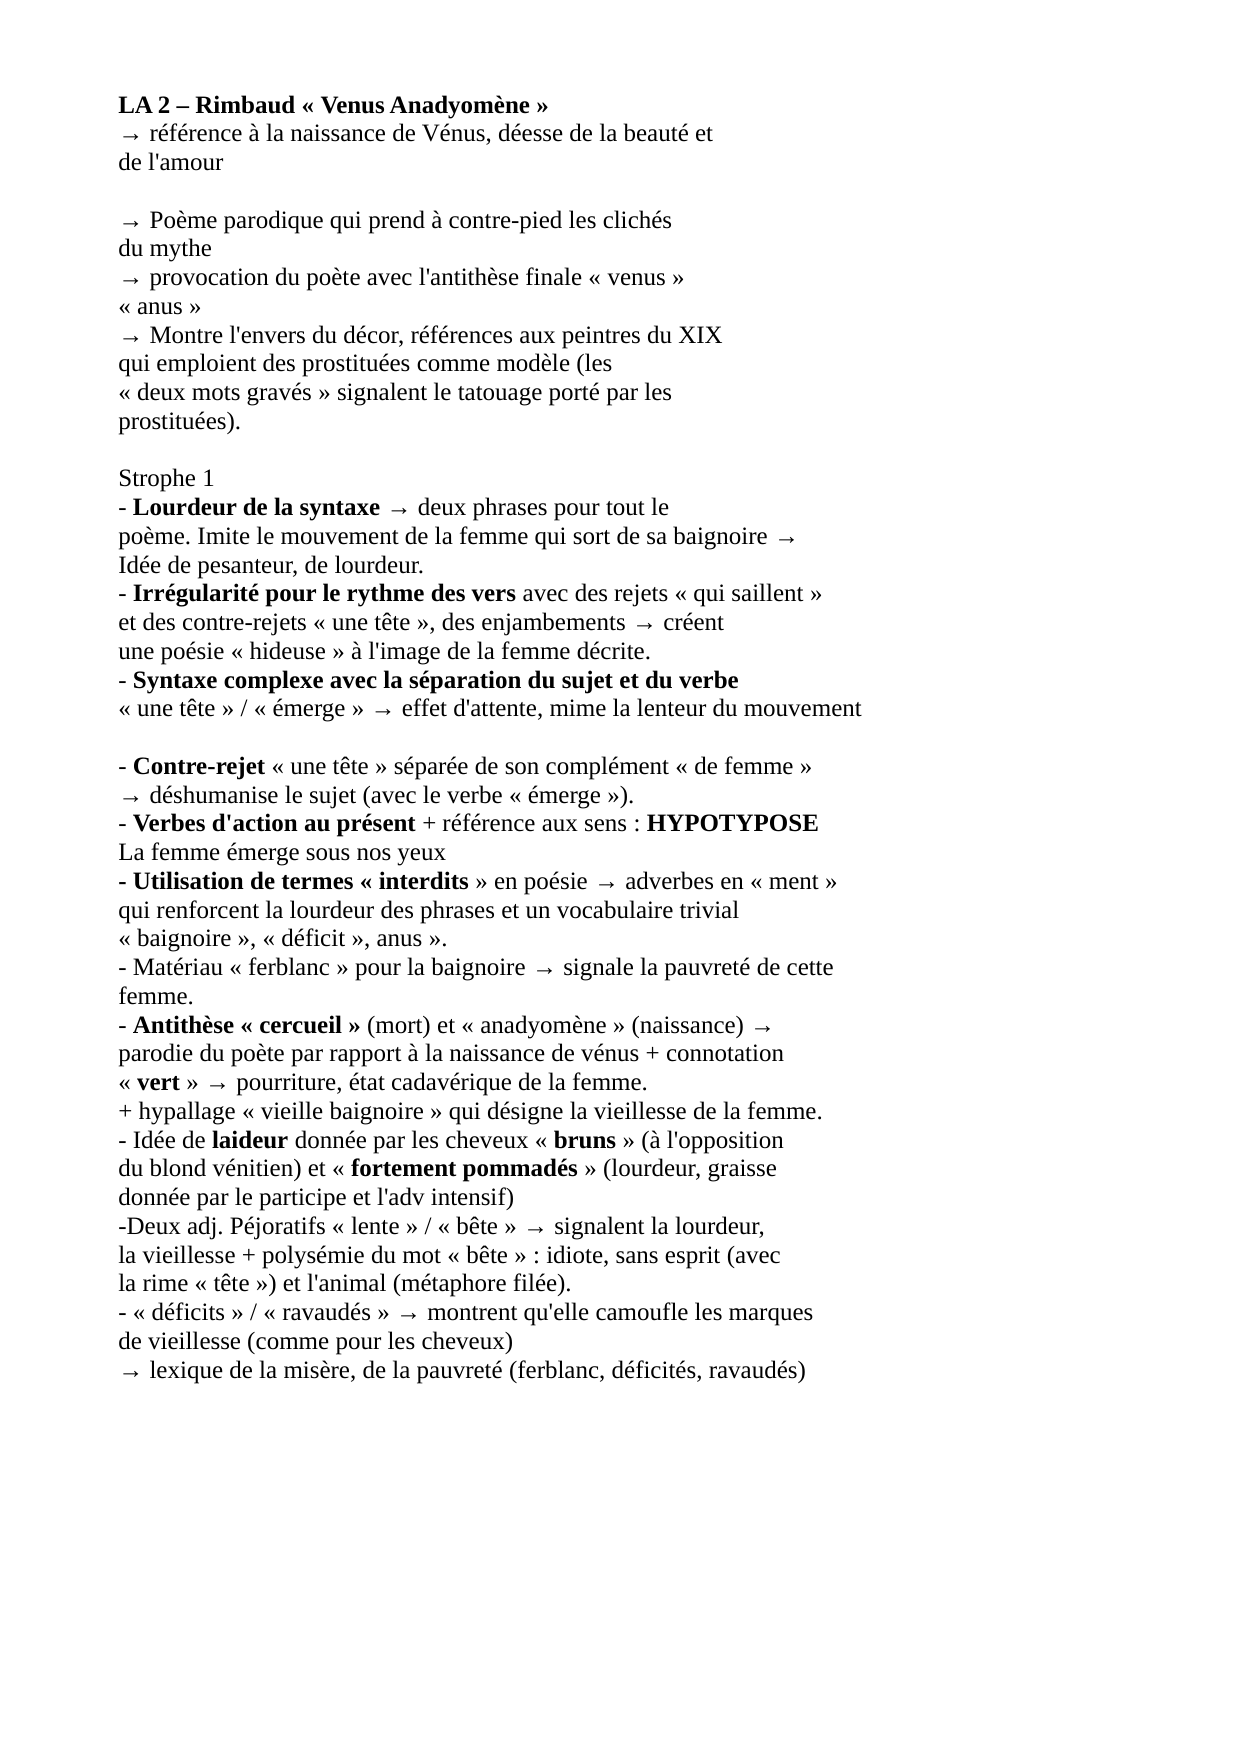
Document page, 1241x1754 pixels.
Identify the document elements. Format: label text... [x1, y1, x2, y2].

text poème. Imite le mouvement de la femme qui sort de sa baignoire → [118, 521, 1122, 550]
text - Lourdeur de la syntaxe → deux phrases pour tout le [118, 492, 1122, 521]
text → provocation du poète avec l'antithèse finale « venus » [118, 262, 1122, 291]
text La femme émerge sous nos yeux [118, 837, 1122, 866]
text la rime « tête ») et l'animal (métaphore filée). [118, 1268, 1122, 1297]
text → Montre l'envers du décor, références aux peintres du XIX [118, 320, 1122, 348]
text → Poème parodique qui prend à contre-pied les clichés [118, 205, 1122, 233]
text - Syntaxe complexe avec la séparation du sujet et du verbe [118, 665, 1122, 693]
text - Utilisation de termes « interdits » en poésie → adverbes en « ment » [118, 866, 1122, 895]
text → lexique de la misère, de la pauvreté (ferblanc, déficités, ravaudés) [118, 1355, 1122, 1383]
text de l'amour [118, 147, 1122, 176]
text « deux mots gravés » signalent le tatouage porté par les [118, 377, 1122, 406]
text qui renforcent la lourdeur des phrases et un vocabulaire trivial [118, 895, 1122, 923]
text - Verbes d'action au présent + référence aux sens : HYPOTYPOSE [118, 808, 1122, 837]
text - Irrégularité pour le rythme des vers avec des rejets « qui saillent » [118, 578, 1122, 607]
text Idée de pesanteur, de lourdeur. [118, 550, 1122, 578]
text parodie du poète par rapport à la naissance de vénus + connotation [118, 1038, 1122, 1067]
text → déshumanise le sujet (avec le verbe « émerge »). [118, 780, 1122, 808]
text - Matériau « ferblanc » pour la baignoire → signale la pauvreté de cette [118, 952, 1122, 981]
text - Idée de laideur donnée par les cheveux « bruns » (à l'opposition [118, 1125, 1122, 1153]
text « anus » [118, 291, 1122, 320]
text et des contre-rejets « une tête », des enjambements → créent [118, 607, 1122, 636]
text Strophe 1 [118, 463, 1122, 492]
text donnée par le participe et l'adv intensif) [118, 1182, 1122, 1211]
text → référence à la naissance de Vénus, déesse de la beauté et [118, 118, 1122, 147]
text « une tête » / « émerge » → effet d'attente, mime la lenteur du mouvement [118, 693, 1122, 722]
text - « déficits » / « ravaudés » → montrent qu'elle camoufle les marques [118, 1297, 1122, 1326]
text du blond vénitien) et « fortement pommadés » (lourdeur, graisse [118, 1153, 1122, 1182]
text une poésie « hideuse » à l'image de la femme décrite. [118, 636, 1122, 665]
text + hypallage « vieille baignoire » qui désigne la vieillesse de la femme. [118, 1096, 1122, 1125]
text LA 2 – Rimbaud « Venus Anadyomène » [118, 90, 1122, 118]
text femme. [118, 981, 1122, 1010]
text « baignoire », « déficit », anus ». [118, 923, 1122, 952]
text -Deux adj. Péjoratifs « lente » / « bête » → signalent la lourdeur, [118, 1211, 1122, 1240]
text du mythe [118, 233, 1122, 262]
text prostituées). [118, 406, 1122, 435]
text - Contre-rejet « une tête » séparée de son complément « de femme » [118, 751, 1122, 780]
text qui emploient des prostituées comme modèle (les [118, 348, 1122, 377]
text « vert » → pourriture, état cadavérique de la femme. [118, 1067, 1122, 1096]
text - Antithèse « cercueil » (mort) et « anadyomène » (naissance) → [118, 1010, 1122, 1038]
text de vieillesse (comme pour les cheveux) [118, 1326, 1122, 1355]
text la vieillesse + polysémie du mot « bête » : idiote, sans esprit (avec [118, 1240, 1122, 1268]
